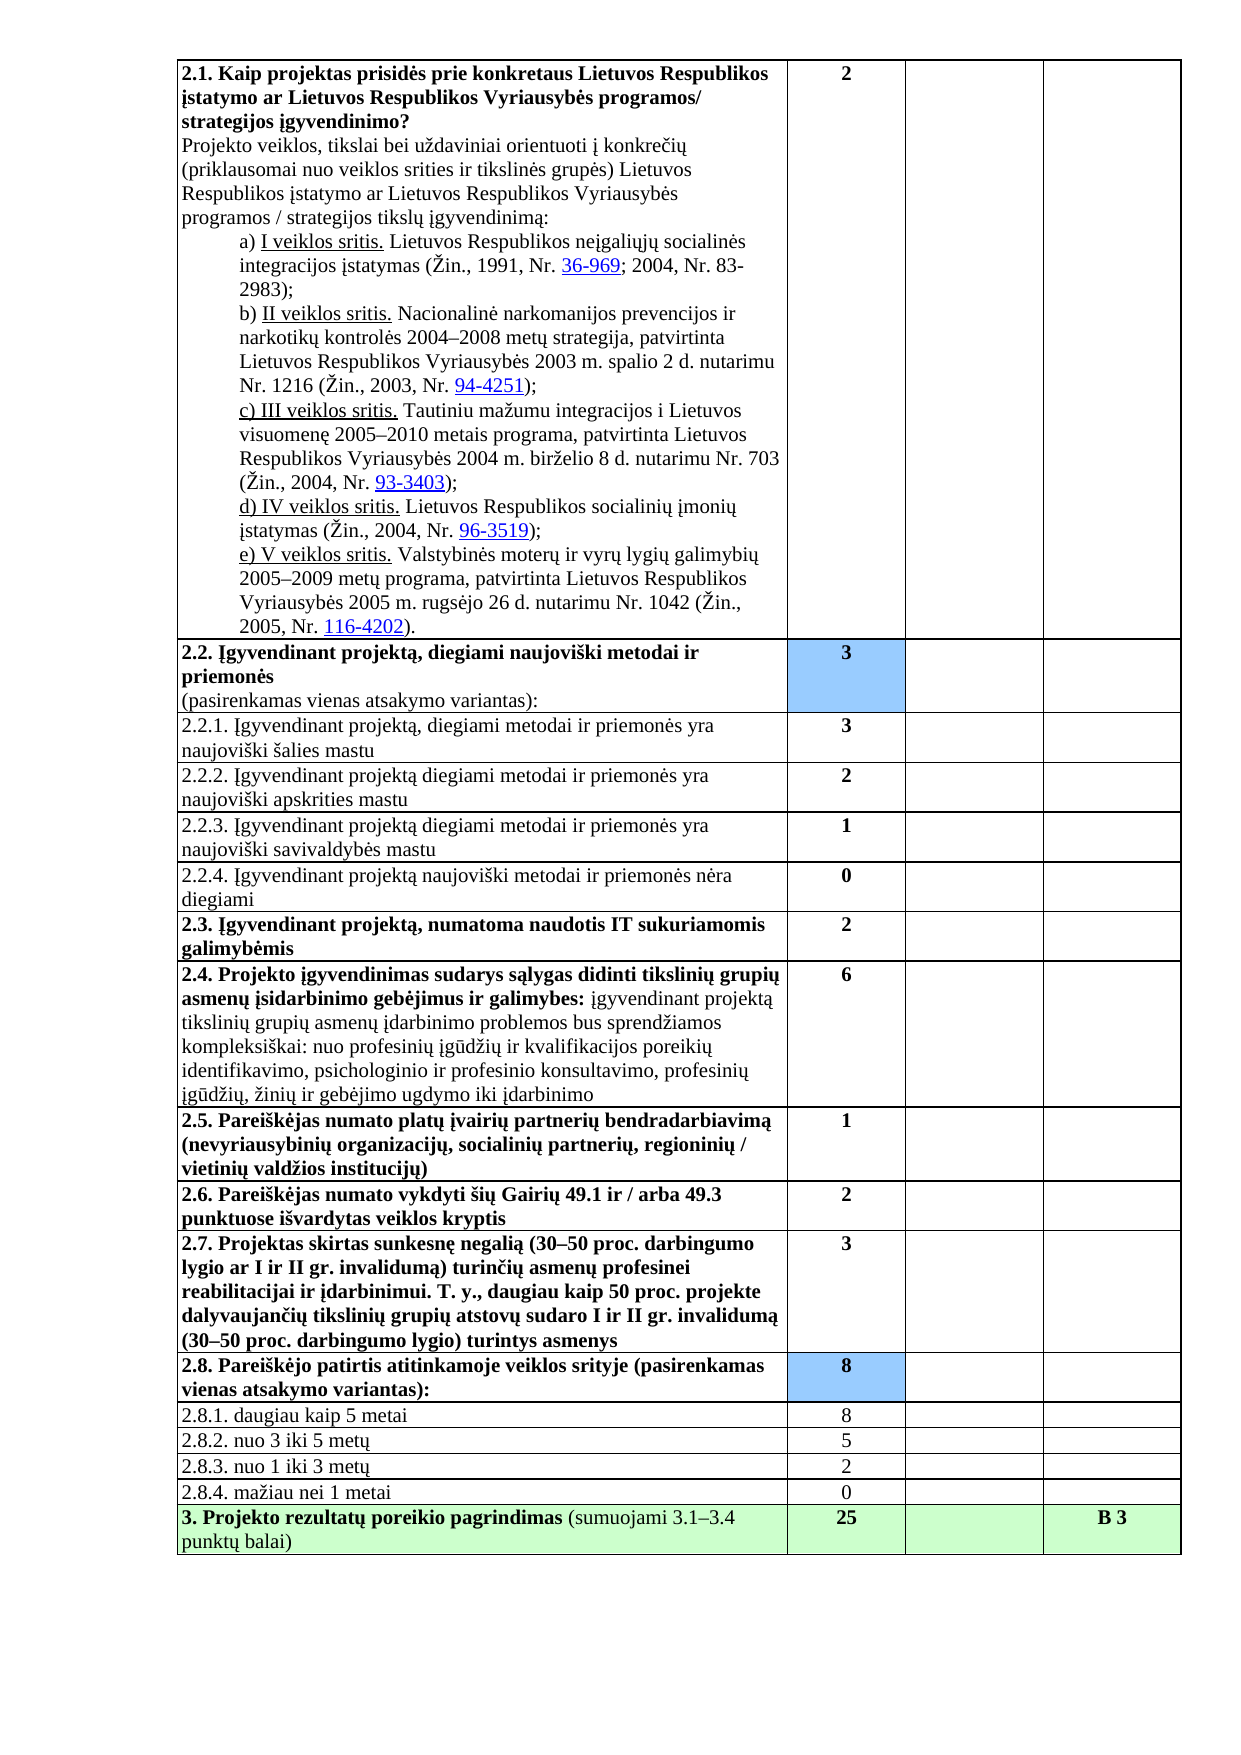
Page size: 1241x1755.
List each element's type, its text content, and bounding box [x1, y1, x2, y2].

table_cell [1044, 1353, 1180, 1401]
table_cell 8 [788, 1353, 905, 1401]
table_cell [906, 1231, 1043, 1352]
table_cell B 3 [1044, 1505, 1180, 1553]
table_cell [906, 813, 1043, 861]
table_cell 2.8.3. nuo 1 iki 3 metų [178, 1454, 787, 1478]
table_cell 8 [788, 1403, 905, 1427]
table_cell [1044, 1108, 1180, 1180]
table_cell 2 [788, 1182, 905, 1230]
table_cell [1044, 1428, 1180, 1452]
table_cell 3. Projekto rezultatų poreikio pagrindimas (sumuojami 3.1–3.4 punktų balai) [178, 1505, 787, 1553]
table_cell 2.2.4. Įgyvendinant projektą naujoviški metodai ir priemonės nėra diegiami [178, 863, 787, 911]
table_cell [1044, 1182, 1180, 1230]
table_cell 2.2.1. Įgyvendinant projektą, diegiami metodai ir priemonės yra naujoviški šalies mastu [178, 713, 787, 762]
table_cell [1044, 1454, 1180, 1478]
table_cell 0 [788, 1480, 905, 1504]
table_cell [1044, 962, 1180, 1106]
table_cell 2.2. Įgyvendinant projektą, diegiami naujoviški metodai ir priemonės (pasirenkamas vienas atsakymo variantas): [178, 640, 787, 712]
table_cell 2.8. Pareiškėjo patirtis atitinkamoje veiklos srityje (pasirenkamas vienas atsakymo variantas): [178, 1353, 787, 1401]
table_cell [906, 1480, 1043, 1504]
table_cell [906, 763, 1043, 811]
table_cell 2.1. Kaip projektas prisidės prie konkretaus Lietuvos Respublikos įstatymo ar Lietuvos Respublikos Vyriausybės programos/ strategijos įgyvendinimo? Projekto veiklos, tikslai bei uždaviniai orientuoti į konkrečių (priklausomai nuo veiklos srities ir tikslinės grupės) Lietuvos Respublikos įstatymo ar Lietuvos Respublikos Vyriausybės programos / strategijos tikslų įgyvendinimą: a) I veiklos sritis. Lietuvos Respublikos neįgaliųjų socialinės integracijos įstatymas (Žin., 1991, Nr. 36-969; 2004, Nr. 83- 2983); b) II veiklos sritis. Nacionalinė narkomanijos prevencijos ir narkotikų kontrolės 2004–2008 metų strategija, patvirtinta Lietuvos Respublikos Vyriausybės 2003 m. spalio 2 d. nutarimu Nr. 1216 (Žin., 2003, Nr. 94-4251); c) III veiklos sritis. Tautiniu mažumu integracijos i Lietuvos visuomenę 2005–2010 metais programa, patvirtinta Lietuvos Respublikos Vyriausybės 2004 m. birželio 8 d. nutarimu Nr. 703 (Žin., 2004, Nr. 93-3403); d) IV veiklos sritis. Lietuvos Respublikos socialinių įmonių įstatymas (Žin., 2004, Nr. 96-3519); e) V veiklos sritis. Valstybinės moterų ir vyrų lygių galimybių 2005–2009 metų programa, patvirtinta Lietuvos Respublikos Vyriausybės 2005 m. rugsėjo 26 d. nutarimu Nr. 1042 (Žin., 2005, Nr. 116-4202). [178, 61, 787, 638]
table_cell 5 [788, 1428, 905, 1452]
table_cell [906, 1428, 1043, 1452]
table_cell [1044, 912, 1180, 960]
table_cell [1044, 813, 1180, 861]
table_cell [1044, 1231, 1180, 1352]
table_cell 2 [788, 763, 905, 811]
table_cell [906, 1454, 1043, 1478]
table_cell 2 [788, 912, 905, 960]
table_cell [1044, 1480, 1180, 1504]
table_cell [906, 61, 1043, 638]
table_cell 2.8.2. nuo 3 iki 5 metų [178, 1428, 787, 1452]
table_cell 2 [788, 61, 905, 638]
table_cell 3 [788, 1231, 905, 1352]
table_cell [1044, 763, 1180, 811]
table_cell [906, 962, 1043, 1106]
table_cell 2 [788, 1454, 905, 1478]
table_cell 1 [788, 1108, 905, 1180]
table_cell [906, 640, 1043, 712]
table_cell [906, 912, 1043, 960]
table_cell [1044, 1403, 1180, 1427]
table_cell 3 [788, 713, 905, 762]
table_cell [906, 1505, 1043, 1553]
table_cell 2.2.3. Įgyvendinant projektą diegiami metodai ir priemonės yra naujoviški savivaldybės mastu [178, 813, 787, 861]
table_cell 1 [788, 813, 905, 861]
table_cell [906, 1108, 1043, 1180]
table_cell 6 [788, 962, 905, 1106]
table_cell [906, 1353, 1043, 1401]
table_cell 3 [788, 640, 905, 712]
table_cell [1044, 640, 1180, 712]
table_cell 2.2.2. Įgyvendinant projektą diegiami metodai ir priemonės yra naujoviški apskrities mastu [178, 763, 787, 811]
table_cell [1044, 863, 1180, 911]
table_cell 25 [788, 1505, 905, 1553]
table_cell [906, 713, 1043, 762]
table_cell 2.3. Įgyvendinant projektą, numatoma naudotis IT sukuriamomis galimybėmis [178, 912, 787, 960]
table_cell 2.8.4. mažiau nei 1 metai [178, 1480, 787, 1504]
table_cell 2.5. Pareiškėjas numato platų įvairių partnerių bendradarbiavimą (nevyriausybinių organizacijų, socialinių partnerių, regioninių / vietinių valdžios institucijų) [178, 1108, 787, 1180]
table_cell [906, 1403, 1043, 1427]
table_cell [906, 863, 1043, 911]
table_cell 0 [788, 863, 905, 911]
table_cell 2.6. Pareiškėjas numato vykdyti šių Gairių 49.1 ir / arba 49.3 punktuose išvardytas veiklos kryptis [178, 1182, 787, 1230]
table_cell [906, 1182, 1043, 1230]
table_cell [1044, 61, 1180, 638]
table_cell 2.8.1. daugiau kaip 5 metai [178, 1403, 787, 1427]
table_cell [1044, 713, 1180, 762]
table_cell 2.7. Projektas skirtas sunkesnę negalią (30–50 proc. darbingumo lygio ar I ir II gr. invalidumą) turinčių asmenų profesinei reabilitacijai ir įdarbinimui. T. y., daugiau kaip 50 proc. projekte dalyvaujančių tikslinių grupių atstovų sudaro I ir II gr. invalidumą (30–50 proc. darbingumo lygio) turintys asmenys [178, 1231, 787, 1352]
table_cell 2.4. Projekto įgyvendinimas sudarys sąlygas didinti tikslinių grupių asmenų įsidarbinimo gebėjimus ir galimybes: įgyvendinant projektą tikslinių grupių asmenų įdarbinimo problemos bus sprendžiamos kompleksiškai: nuo profesinių įgūdžių ir kvalifikacijos poreikių identifikavimo, psichologinio ir profesinio konsultavimo, profesinių įgūdžių, žinių ir gebėjimo ugdymo iki įdarbinimo [178, 962, 787, 1106]
